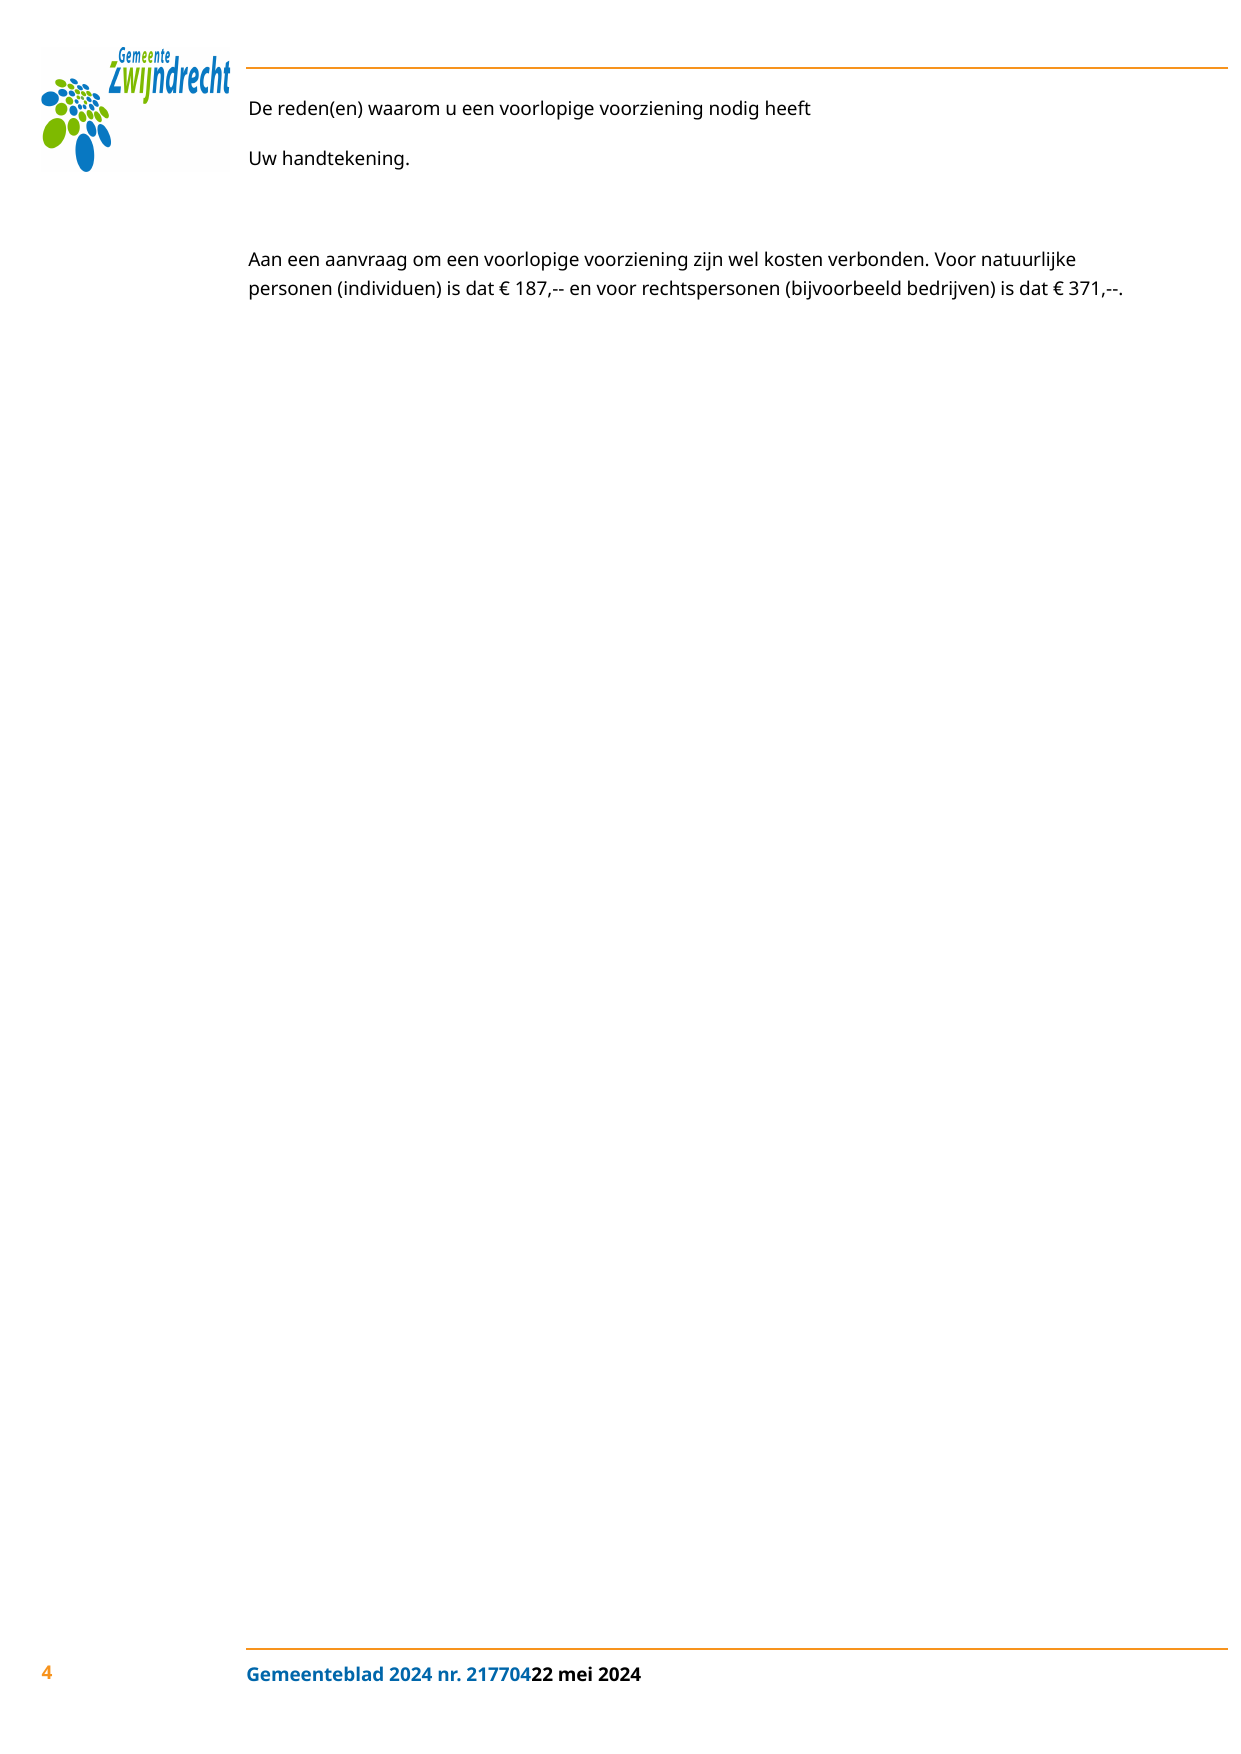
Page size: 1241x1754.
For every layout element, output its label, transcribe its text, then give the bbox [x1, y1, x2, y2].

picture [41, 47, 231, 172]
text Uw handtekening. [248, 145, 1152, 171]
text De reden(en) waarom u een voorlopige voorziening nodig heeft [248, 95, 1152, 121]
text Aan een aanvraag om een voorlopige voorziening zijn wel kosten verbonden. Voor natuurlijke personen (individuen) is dat € 187,-- en voor rechtspersonen (bijvoorbeeld bedrijven) is dat € 371,--. [248, 246, 1152, 301]
